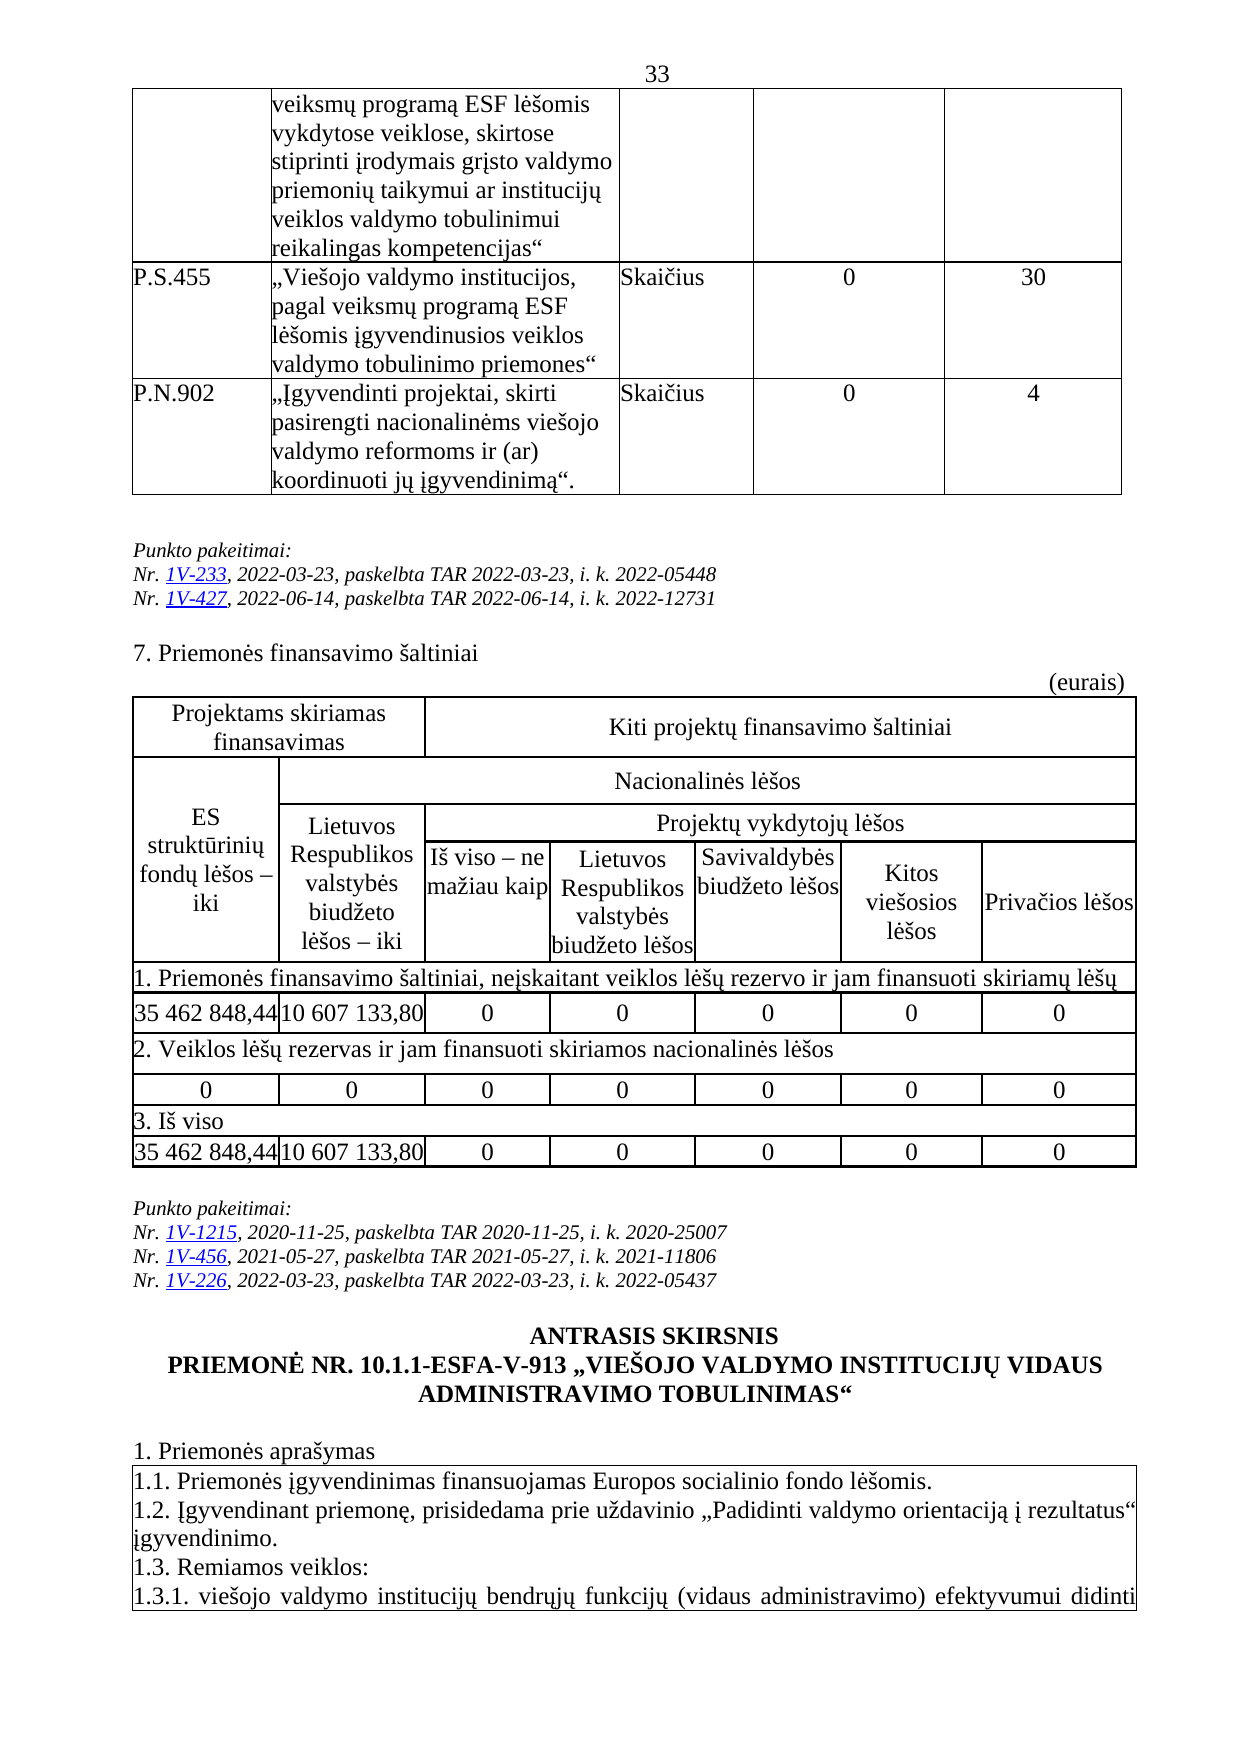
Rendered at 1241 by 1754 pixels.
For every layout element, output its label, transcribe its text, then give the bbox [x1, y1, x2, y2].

table_cell 0 [842, 1075, 981, 1104]
table_cell 0 [426, 1075, 549, 1104]
table_cell Lietuvos Respublikos valstybės biudžeto lėšos [551, 843, 694, 961]
table_cell 0 [426, 1137, 549, 1165]
text Nr. 1V-1215, 2020-11-25, paskelbta TAR 2020-11-25, i. k. 2020-25007 [133, 1220, 1181, 1244]
table_cell [945, 89, 1121, 261]
table_header Kiti projektų finansavimo šaltiniai [426, 698, 1135, 756]
table_cell Skaičius [620, 263, 753, 377]
table_cell 0 [696, 994, 840, 1032]
text Nr. 1V-427, 2022-06-14, paskelbta TAR 2022-06-14, i. k. 2022-12731 [133, 586, 1181, 610]
text 7. Priemonės finansavimo šaltiniai [133, 638, 1181, 667]
text PRIEMONĖ NR. 10.1.1-ESFA-V-913 „VIEŠOJO VALDYMO INSTITUCIJŲ VIDAUS ADMINISTRAVIMO TOBULINIMAS“ [133, 1350, 1137, 1407]
table_cell 0 [134, 1075, 278, 1104]
text Nr. 1V-233, 2022-03-23, paskelbta TAR 2022-03-23, i. k. 2022-05448 [133, 562, 1181, 586]
table_cell 0 [842, 994, 981, 1032]
table_cell Kitos viešosios lėšos [842, 843, 981, 961]
table_cell veiksmų programą ESF lėšomis vykdytose veiklose, skirtose stiprinti įrodymais grįsto valdymo priemonių taikymui ar institucijų veiklos valdymo tobulinimui reikalingas kompetencijas“ [272, 89, 619, 261]
table_cell 4 [945, 379, 1121, 493]
table_cell 3. Iš viso [134, 1106, 1135, 1134]
table_cell „Įgyvendinti projektai, skirti pasirengti nacionalinėms viešojo valdymo reformoms ir (ar) koordinuoti jų įgyvendinimą“. [272, 379, 619, 493]
table_cell 0 [551, 1137, 694, 1165]
table_cell 35 462 848,44 [134, 1137, 278, 1165]
table_cell [133, 89, 271, 261]
table_cell 0 [280, 1075, 424, 1104]
table_cell P.S.455 [133, 263, 271, 377]
table_cell 0 [842, 1137, 981, 1165]
table_cell 0 [754, 263, 944, 377]
table_cell 0 [983, 1137, 1135, 1165]
table_cell 35 462 848,44 [134, 994, 278, 1032]
table_cell Iš viso – ne mažiau kaip [426, 843, 549, 961]
table_cell 0 [983, 994, 1135, 1032]
text Nr. 1V-456, 2021-05-27, paskelbta TAR 2021-05-27, i. k. 2021-11806 [133, 1244, 1181, 1268]
table_cell 10 607 133,80 [280, 994, 424, 1032]
table_cell Projektų vykdytojų lėšos [426, 805, 1135, 840]
text (eurais) [133, 667, 1181, 696]
text Punkto pakeitimai: [133, 538, 1181, 562]
table_cell 0 [426, 994, 549, 1032]
table_header 1.1. Priemonės įgyvendinimas finansuojamas Europos socialinio fondo lėšomis. 1.2. Įgyvendinant priemonę, prisidedama prie uždavinio „Padidinti valdymo orientaciją į rezultatus“ įgyvendinimo. 1.3. Remiamos veiklos: 1.3.1. viešojo valdymo institucijų bendrųjų funkcijų (vidaus administravimo) efektyvumui didinti [133, 1466, 1136, 1610]
table_cell 10 607 133,80 [280, 1137, 424, 1165]
table_cell [754, 89, 944, 261]
table_cell Savivaldybės biudžeto lėšos [696, 843, 840, 961]
table_cell P.N.902 [133, 379, 271, 493]
table_cell ES struktūrinių fondų lėšos – iki [134, 758, 278, 961]
table_cell 0 [754, 379, 944, 493]
text Punkto pakeitimai: [133, 1196, 1181, 1220]
table_cell „Viešojo valdymo institucijos, pagal veiksmų programą ESF lėšomis įgyvendinusios veiklos valdymo tobulinimo priemones“ [272, 263, 619, 377]
text Nr. 1V-226, 2022-03-23, paskelbta TAR 2022-03-23, i. k. 2022-05437 [133, 1268, 1181, 1292]
table_cell 2. Veiklos lėšų rezervas ir jam finansuoti skiriamos nacionalinės lėšos [134, 1034, 1135, 1073]
table_cell 0 [551, 1075, 694, 1104]
table_cell 30 [945, 263, 1121, 377]
table_cell Privačios lėšos [983, 843, 1135, 961]
table_cell 0 [696, 1137, 840, 1165]
text ANTRASIS SKIRSNIS [133, 1321, 1181, 1350]
table_cell 1. Priemonės finansavimo šaltiniai, neįskaitant veiklos lėšų rezervo ir jam finansuoti skiriamų lėšų [134, 963, 1135, 991]
table_cell 0 [551, 994, 694, 1032]
table_cell Skaičius [620, 379, 753, 493]
table_cell [620, 89, 753, 261]
table_cell Nacionalinės lėšos [280, 758, 1135, 803]
table_cell 0 [696, 1075, 840, 1104]
table_header Projektams skiriamas finansavimas [134, 698, 424, 756]
text 1. Priemonės aprašymas [133, 1436, 1181, 1465]
table_cell Lietuvos Respublikos valstybės biudžeto lėšos – iki [280, 805, 424, 961]
table_cell 0 [983, 1075, 1135, 1104]
